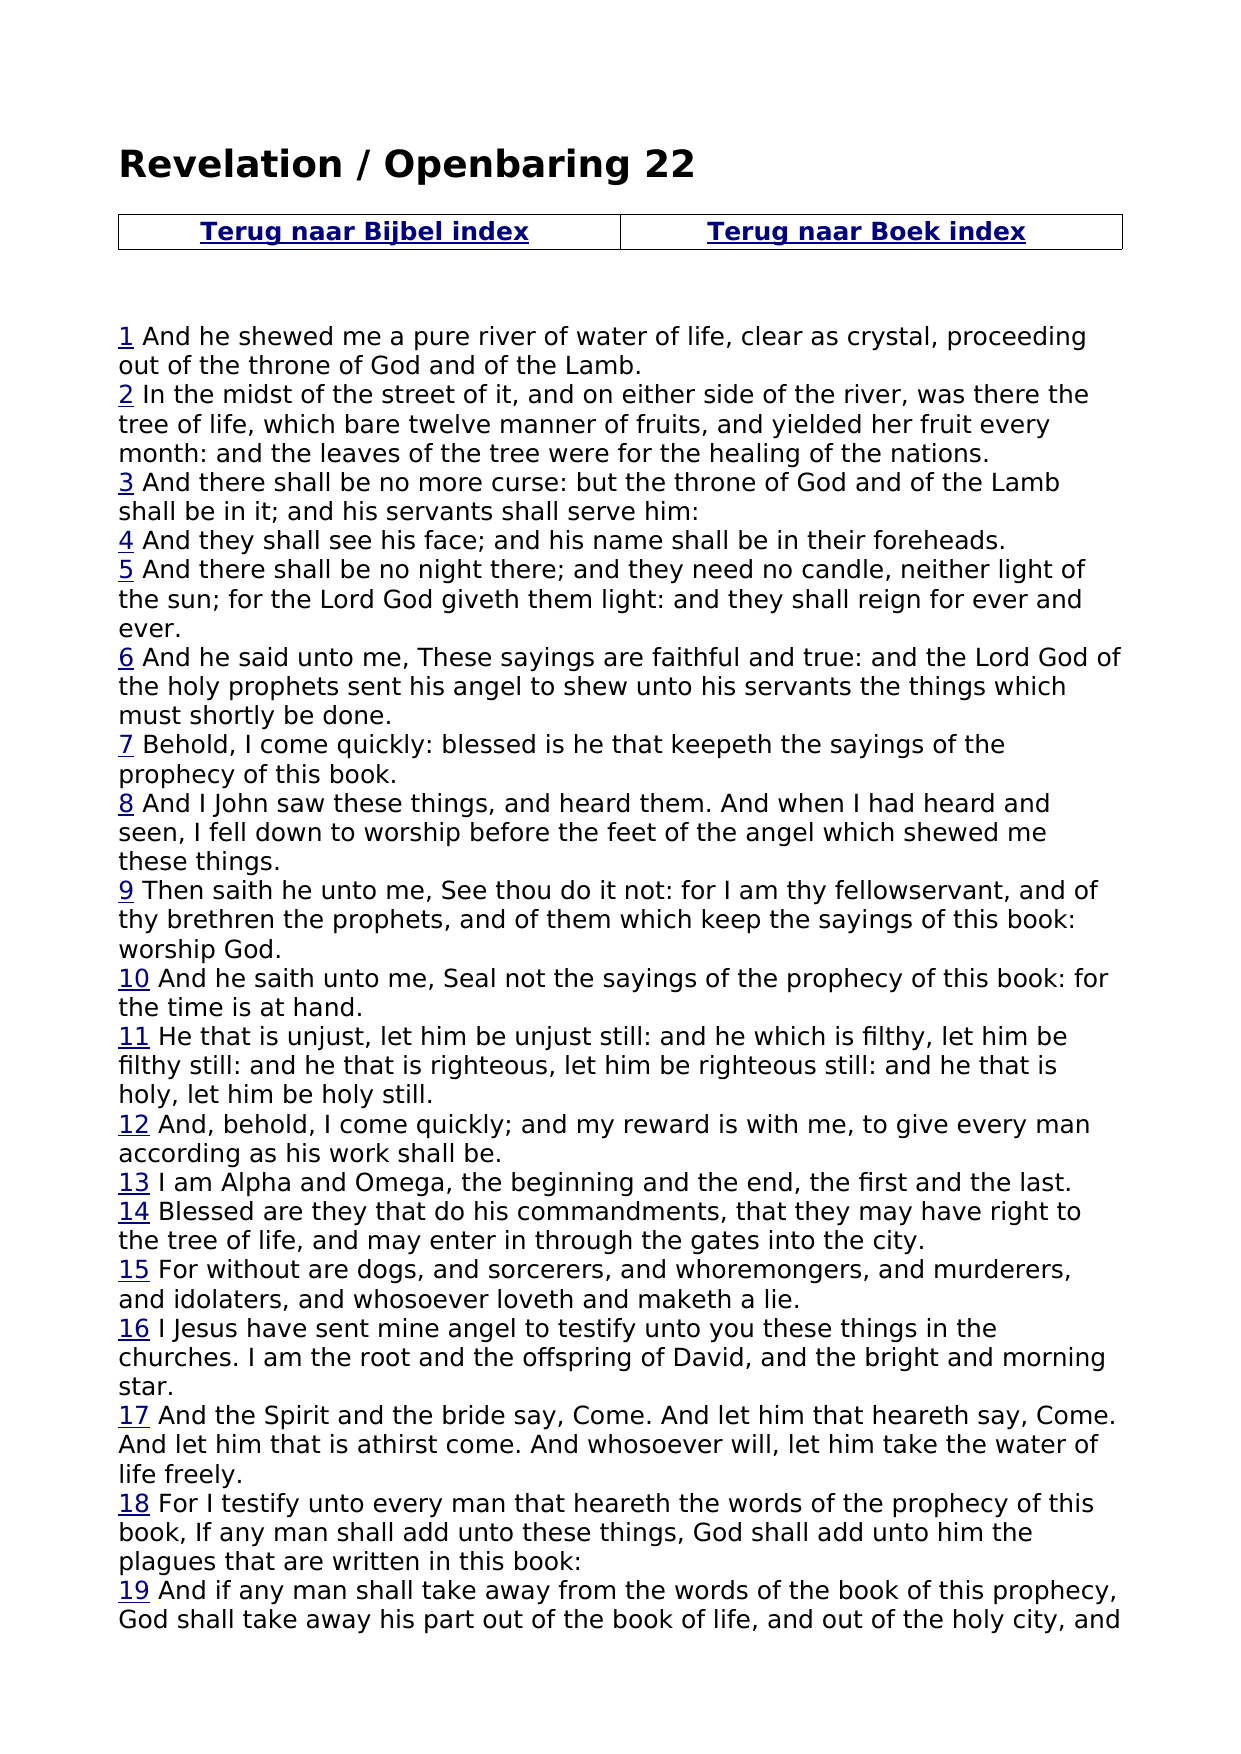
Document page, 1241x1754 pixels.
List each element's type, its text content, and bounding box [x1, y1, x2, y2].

text 1 And he shewed me a pure river of water of life, clear as crystal, proceeding out of the throne of God and of the Lamb. 2 In the midst of the street of it, and on either side of the river, was there the tree of life, which bare twelve manner of fruits, and yielded her fruit every month: and the leaves of the tree were for the healing of the nations. 3 And there shall be no more curse: but the throne of God and of the Lamb shall be in it; and his servants shall serve him: 4 And they shall see his face; and his name shall be in their foreheads. 5 And there shall be no night there; and they need no candle, neither light of the sun; for the Lord God giveth them light: and they shall reign for ever and ever. 6 And he said unto me, These sayings are faithful and true: and the Lord God of the holy prophets sent his angel to shew unto his servants the things which must shortly be done. 7 Behold, I come quickly: blessed is he that keepeth the sayings of the prophecy of this book. 8 And I John saw these things, and heard them. And when I had heard and seen, I fell down to worship before the feet of the angel which shewed me these things. 9 Then saith he unto me, See thou do it not: for I am thy fellowservant, and of thy brethren the prophets, and of them which keep the sayings of this book: worship God. 10 And he saith unto me, Seal not the sayings of the prophecy of this book: for the time is at hand. 11 He that is unjust, let him be unjust still: and he which is filthy, let him be filthy still: and he that is righteous, let him be righteous still: and he that is holy, let him be holy still. 12 And, behold, I come quickly; and my reward is with me, to give every man according as his work shall be. 13 I am Alpha and Omega, the beginning and the end, the first and the last. 14 Blessed are they that do his commandments, that they may have right to the tree of life, and may enter in through the gates into the city. 15 For without are dogs, and sorcerers, and whoremongers, and murderers, and idolaters, and whosoever loveth and maketh a lie. 16 I Jesus have sent mine angel to testify unto you these things in the churches. I am the root and the offspring of David, and the bright and morning star. 17 And the Spirit and the bride say, Come. And let him that heareth say, Come. And let him that is athirst come. And whosoever will, let him take the water of life freely. 18 For I testify unto every man that heareth the words of the prophecy of this book, If any man shall add unto these things, God shall add unto him the plagues that are written in this book: 19 And if any man shall take away from the words of the book of this prophecy, God shall take away his part out of the book of life, and out of the holy city, and [118, 264, 1122, 1635]
table_header Terug naar Boek index [621, 215, 1122, 249]
subtitle Revelation / Openbaring 22 [118, 143, 1122, 187]
table_header Terug naar Bijbel index [119, 215, 620, 249]
